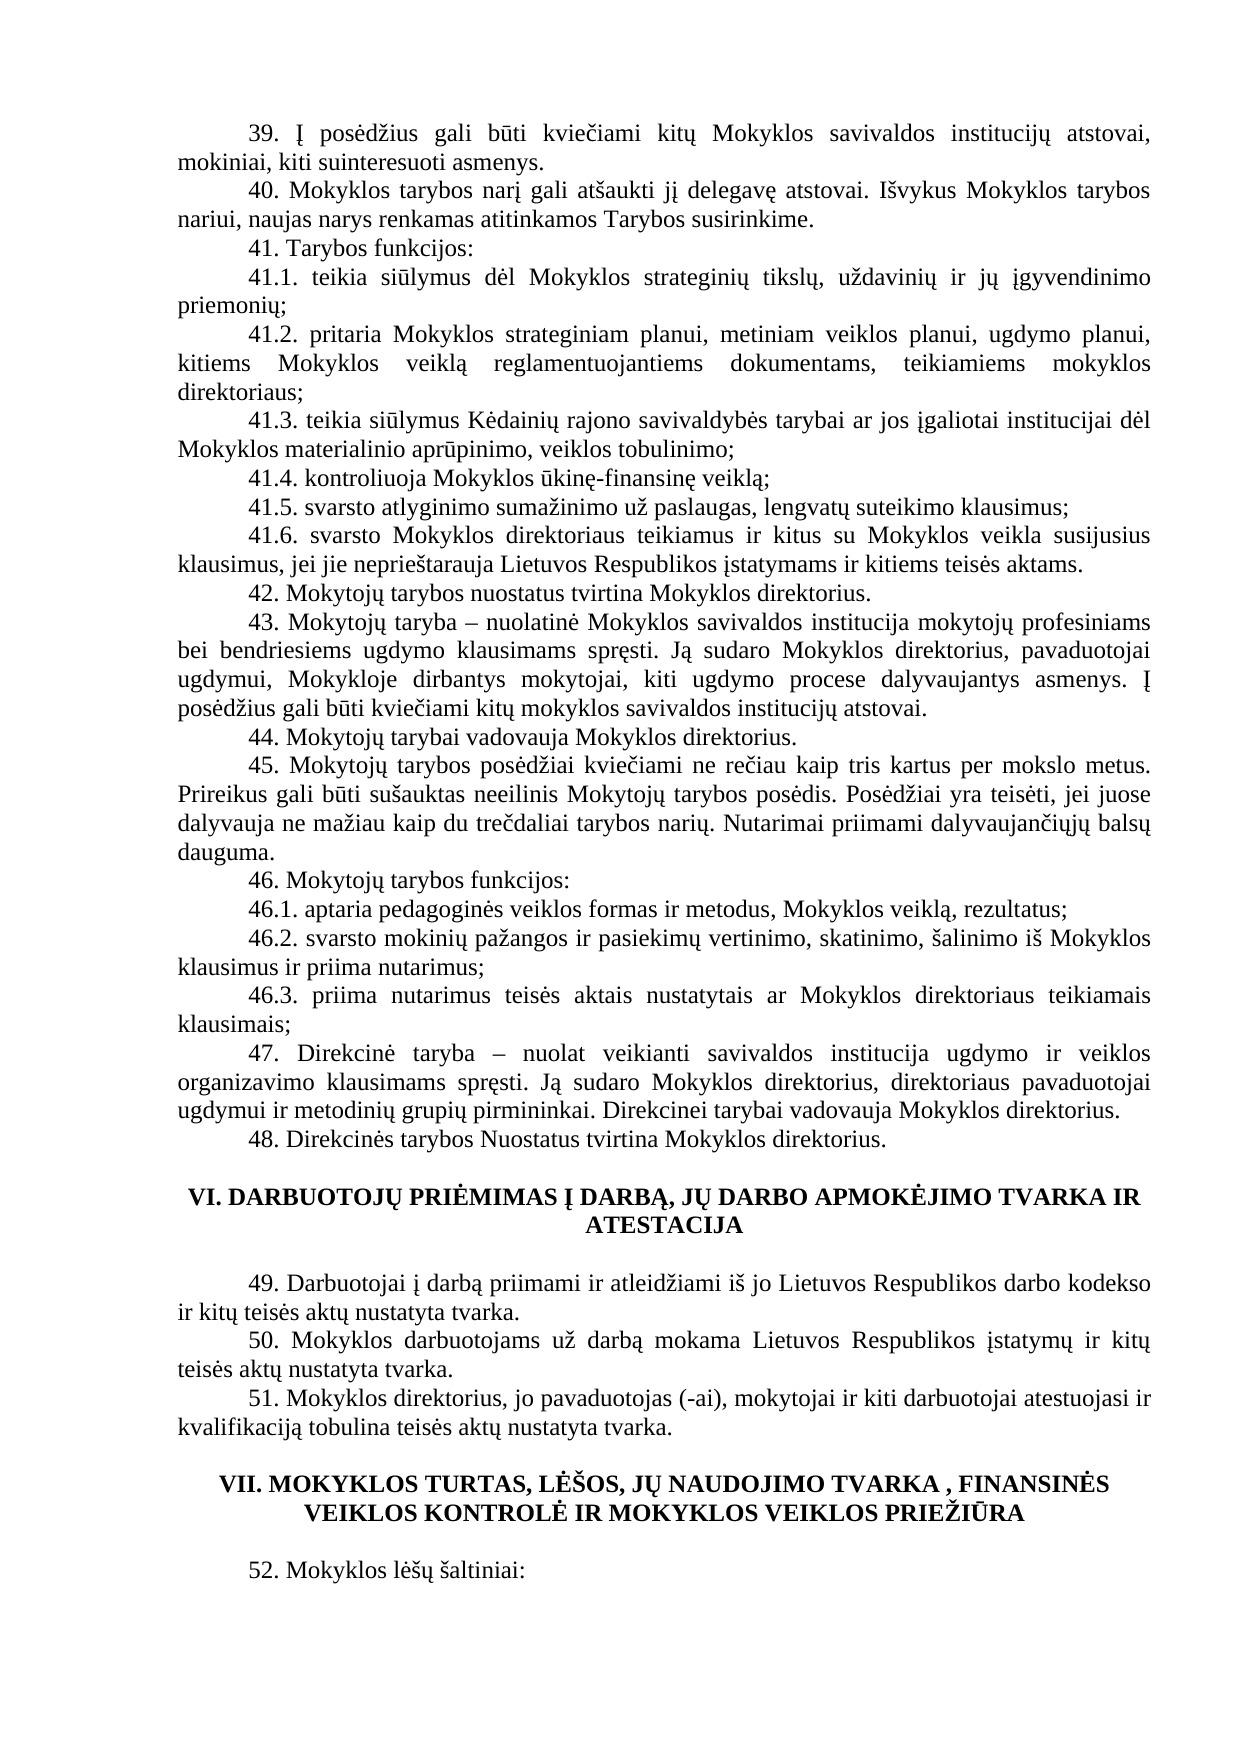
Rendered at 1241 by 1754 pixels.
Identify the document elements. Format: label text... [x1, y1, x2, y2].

text 41.6. svarsto Mokyklos direktoriaus teikiamus ir kitus su Mokyklos veikla susijusius klausimus, jei jie neprieštarauja Lietuvos Respublikos įstatymams ir kitiems teisės aktams. [177, 521, 1152, 578]
text 41.4. kontroliuoja Mokyklos ūkinę-finansinę veiklą; [177, 463, 1152, 492]
text 41.5. svarsto atlyginimo sumažinimo už paslaugas, lengvatų suteikimo klausimus; [177, 492, 1152, 521]
text 41. Tarybos funkcijos: [177, 233, 1152, 262]
text 46.3. priima nutarimus teisės aktais nustatytais ar Mokyklos direktoriaus teikiamais klausimais; [177, 981, 1152, 1038]
text 50. Mokyklos darbuotojams už darbą mokama Lietuvos Respublikos įstatymų ir kitų teisės aktų nustatyta tvarka. [177, 1326, 1152, 1383]
text 39. Į posėdžius gali būti kviečiami kitų Mokyklos savivaldos institucijų atstovai, mokiniai, kiti suinteresuoti asmenys. [177, 118, 1152, 176]
text 46.2. svarsto mokinių pažangos ir pasiekimų vertinimo, skatinimo, šalinimo iš Mokyklos klausimus ir priima nutarimus; [177, 923, 1152, 981]
text 43. Mokytojų taryba – nuolatinė Mokyklos savivaldos institucija mokytojų profesiniams bei bendriesiems ugdymo klausimams spręsti. Ją sudaro Mokyklos direktorius, pavaduotojai ugdymui, Mokykloje dirbantys mokytojai, kiti ugdymo procese dalyvaujantys asmenys. Į posėdžius gali būti kviečiami kitų mokyklos savivaldos institucijų atstovai. [177, 607, 1152, 722]
text VI. DARBUOTOJŲ PRIĖMIMAS Į DARBĄ, JŲ DARBO APMOKĖJIMO TVARKA IR ATESTACIJA [177, 1182, 1152, 1239]
text 40. Mokyklos tarybos narį gali atšaukti jį delegavę atstovai. Išvykus Mokyklos tarybos nariui, naujas narys renkamas atitinkamos Tarybos susirinkime. [177, 176, 1152, 233]
text 51. Mokyklos direktorius, jo pavaduotojas (-ai), mokytojai ir kiti darbuotojai atestuojasi ir kvalifikaciją tobulina teisės aktų nustatyta tvarka. [177, 1383, 1152, 1441]
text 47. Direkcinė taryba – nuolat veikianti savivaldos institucija ugdymo ir veiklos organizavimo klausimams spręsti. Ją sudaro Mokyklos direktorius, direktoriaus pavaduotojai ugdymui ir metodinių grupių pirmininkai. Direkcinei tarybai vadovauja Mokyklos direktorius. [177, 1038, 1152, 1124]
text 46.1. aptaria pedagoginės veiklos formas ir metodus, Mokyklos veiklą, rezultatus; [177, 894, 1152, 923]
text 46. Mokytojų tarybos funkcijos: [177, 866, 1152, 894]
text 52. Mokyklos lėšų šaltiniai: [177, 1556, 1152, 1584]
text 49. Darbuotojai į darbą priimami ir atleidžiami iš jo Lietuvos Respublikos darbo kodekso ir kitų teisės aktų nustatyta tvarka. [177, 1268, 1152, 1326]
text 48. Direkcinės tarybos Nuostatus tvirtina Mokyklos direktorius. [177, 1124, 1152, 1153]
text 42. Mokytojų tarybos nuostatus tvirtina Mokyklos direktorius. [177, 578, 1152, 607]
text 41.2. pritaria Mokyklos strateginiam planui, metiniam veiklos planui, ugdymo planui, kitiems Mokyklos veiklą reglamentuojantiems dokumentams, teikiamiems mokyklos direktoriaus; [177, 319, 1152, 406]
text 45. Mokytojų tarybos posėdžiai kviečiami ne rečiau kaip tris kartus per mokslo metus. Prireikus gali būti sušauktas neeilinis Mokytojų tarybos posėdis. Posėdžiai yra teisėti, jei juose dalyvauja ne mažiau kaip du trečdaliai tarybos narių. Nutarimai priimami dalyvaujančiųjų balsų dauguma. [177, 751, 1152, 866]
text 44. Mokytojų tarybai vadovauja Mokyklos direktorius. [177, 722, 1152, 751]
text 41.3. teikia siūlymus Kėdainių rajono savivaldybės tarybai ar jos įgaliotai institucijai dėl Mokyklos materialinio aprūpinimo, veiklos tobulinimo; [177, 406, 1152, 463]
text VII. MOKYKLOS TURTAS, LĖŠOS, JŲ NAUDOJIMO TVARKA , FINANSINĖS VEIKLOS KONTROLĖ IR MOKYKLOS VEIKLOS PRIEŽIŪRA [177, 1469, 1152, 1527]
text 41.1. teikia siūlymus dėl Mokyklos strateginių tikslų, uždavinių ir jų įgyvendinimo priemonių; [177, 262, 1152, 319]
